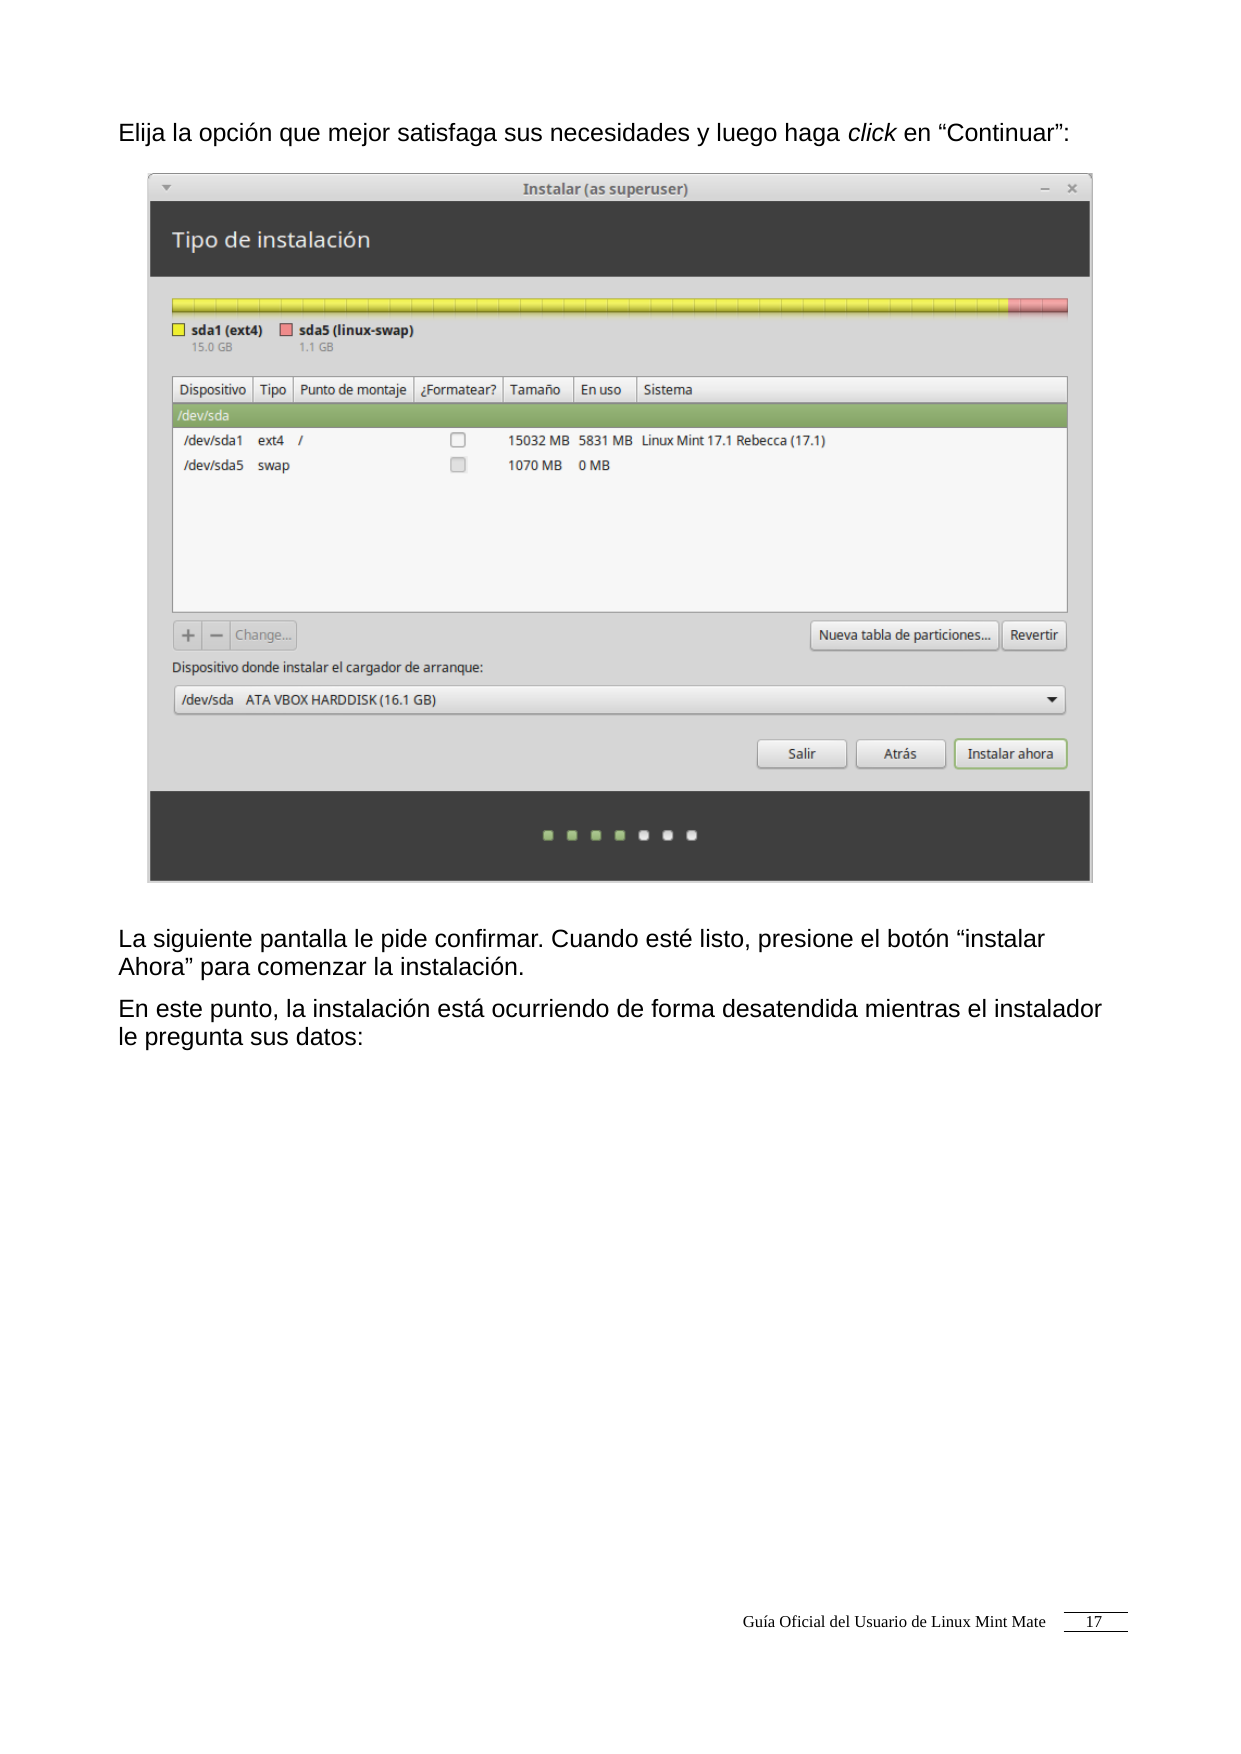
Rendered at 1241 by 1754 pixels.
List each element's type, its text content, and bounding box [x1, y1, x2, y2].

text En este punto, la instalación está ocurriendo de forma desatendida mientras el instalador le pregunta sus datos: [118, 993, 1122, 1051]
text La siguiente pantalla le pide confirmar. Cuando esté listo, presione el botón “instalar Ahora” para comenzar la instalación. [118, 924, 1122, 981]
picture [147, 173, 1093, 883]
text Elija la opción que mejor satisfaga sus necesidades y luego haga click en “Continuar”: [118, 118, 1122, 147]
